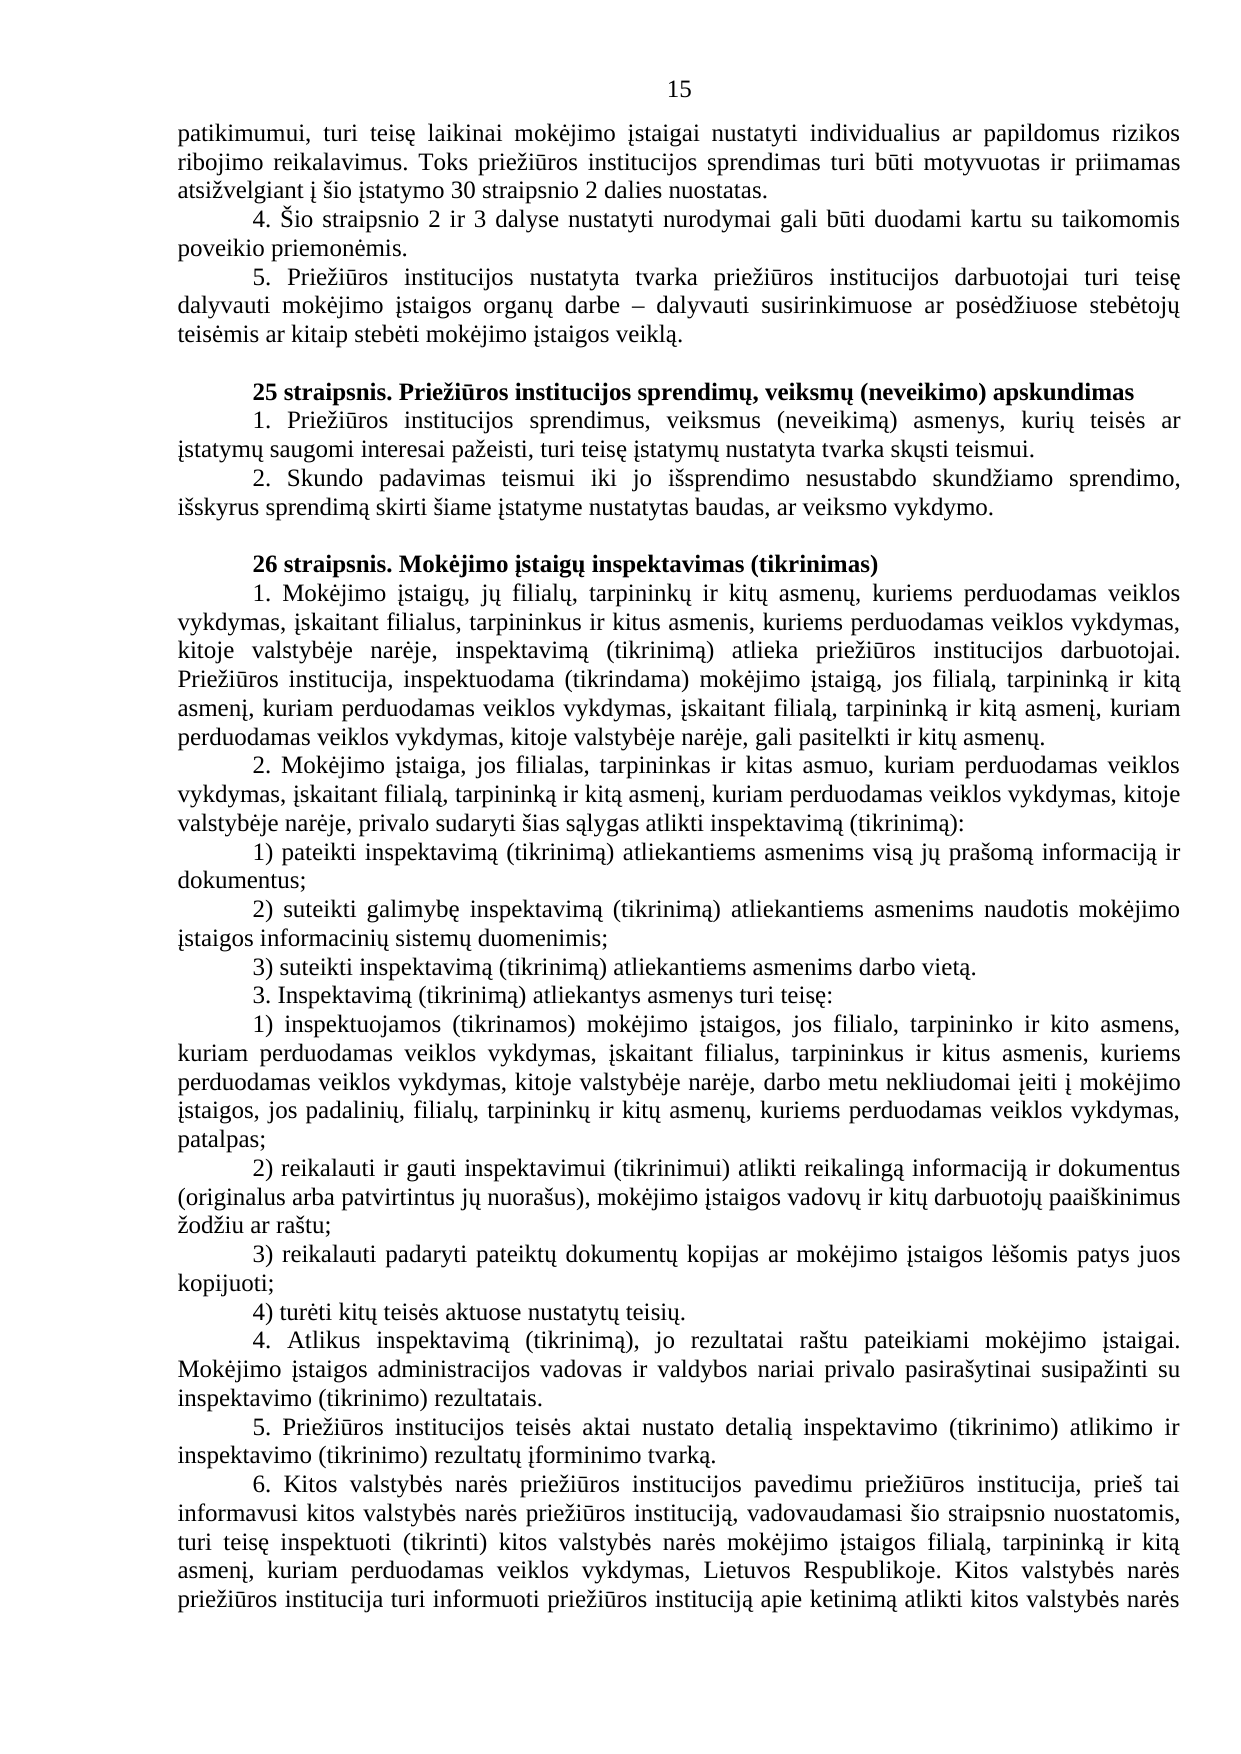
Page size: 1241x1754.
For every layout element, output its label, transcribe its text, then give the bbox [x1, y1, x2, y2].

text 2. Skundo padavimas teismui iki jo išsprendimo nesustabdo skundžiamo sprendimo, išskyrus sprendimą skirti šiame įstatyme nustatytas baudas, ar veiksmo vykdymo. [177, 463, 1181, 521]
text 26 straipsnis. Mokėjimo įstaigų inspektavimas (tikrinimas) [177, 549, 1181, 578]
text patikimumui, turi teisę laikinai mokėjimo įstaigai nustatyti individualius ar papildomus rizikos ribojimo reikalavimus. Toks priežiūros institucijos sprendimas turi būti motyvuotas ir priimamas atsižvelgiant į šio įstatymo 30 straipsnio 2 dalies nuostatas. [177, 118, 1181, 204]
text 25 straipsnis. Priežiūros institucijos sprendimų, veiksmų (neveikimo) apskundimas [177, 377, 1181, 406]
text 1. Mokėjimo įstaigų, jų filialų, tarpininkų ir kitų asmenų, kuriems perduodamas veiklos vykdymas, įskaitant filialus, tarpininkus ir kitus asmenis, kuriems perduodamas veiklos vykdymas, kitoje valstybėje narėje, inspektavimą (tikrinimą) atlieka priežiūros institucijos darbuotojai. Priežiūros institucija, inspektuodama (tikrindama) mokėjimo įstaigą, jos filialą, tarpininką ir kitą asmenį, kuriam perduodamas veiklos vykdymas, įskaitant filialą, tarpininką ir kitą asmenį, kuriam perduodamas veiklos vykdymas, kitoje valstybėje narėje, gali pasitelkti ir kitų asmenų. [177, 578, 1181, 751]
text 2) reikalauti ir gauti inspektavimui (tikrinimui) atlikti reikalingą informaciją ir dokumentus (originalus arba patvirtintus jų nuorašus), mokėjimo įstaigos vadovų ir kitų darbuotojų paaiškinimus žodžiu ar raštu; [177, 1153, 1181, 1239]
text 2) suteikti galimybę inspektavimą (tikrinimą) atliekantiems asmenims naudotis mokėjimo įstaigos informacinių sistemų duomenimis; [177, 894, 1181, 952]
text 6. Kitos valstybės narės priežiūros institucijos pavedimu priežiūros institucija, prieš tai informavusi kitos valstybės narės priežiūros instituciją, vadovaudamasi šio straipsnio nuostatomis, turi teisę inspektuoti (tikrinti) kitos valstybės narės mokėjimo įstaigos filialą, tarpininką ir kitą asmenį, kuriam perduodamas veiklos vykdymas, Lietuvos Respublikoje. Kitos valstybės narės priežiūros institucija turi informuoti priežiūros instituciją apie ketinimą atlikti kitos valstybės narės [177, 1469, 1181, 1613]
text 3) reikalauti padaryti pateiktų dokumentų kopijas ar mokėjimo įstaigos lėšomis patys juos kopijuoti; [177, 1239, 1181, 1297]
text 1. Priežiūros institucijos sprendimus, veiksmus (neveikimą) asmenys, kurių teisės ar įstatymų saugomi interesai pažeisti, turi teisę įstatymų nustatyta tvarka skųsti teismui. [177, 406, 1181, 463]
text 4. Šio straipsnio 2 ir 3 dalyse nustatyti nurodymai gali būti duodami kartu su taikomomis poveikio priemonėmis. [177, 204, 1181, 262]
text 5. Priežiūros institucijos nustatyta tvarka priežiūros institucijos darbuotojai turi teisę dalyvauti mokėjimo įstaigos organų darbe – dalyvauti susirinkimuose ar posėdžiuose stebėtojų teisėmis ar kitaip stebėti mokėjimo įstaigos veiklą. [177, 262, 1181, 348]
text 5. Priežiūros institucijos teisės aktai nustato detalią inspektavimo (tikrinimo) atlikimo ir inspektavimo (tikrinimo) rezultatų įforminimo tvarką. [177, 1412, 1181, 1469]
text 4. Atlikus inspektavimą (tikrinimą), jo rezultatai raštu pateikiami mokėjimo įstaigai. Mokėjimo įstaigos administracijos vadovas ir valdybos nariai privalo pasirašytinai susipažinti su inspektavimo (tikrinimo) rezultatais. [177, 1326, 1181, 1412]
text 3. Inspektavimą (tikrinimą) atliekantys asmenys turi teisę: [177, 981, 1181, 1009]
text 4) turėti kitų teisės aktuose nustatytų teisių. [177, 1297, 1181, 1326]
text 2. Mokėjimo įstaiga, jos filialas, tarpininkas ir kitas asmuo, kuriam perduodamas veiklos vykdymas, įskaitant filialą, tarpininką ir kitą asmenį, kuriam perduodamas veiklos vykdymas, kitoje valstybėje narėje, privalo sudaryti šias sąlygas atlikti inspektavimą (tikrinimą): [177, 751, 1181, 837]
text 1) inspektuojamos (tikrinamos) mokėjimo įstaigos, jos filialo, tarpininko ir kito asmens, kuriam perduodamas veiklos vykdymas, įskaitant filialus, tarpininkus ir kitus asmenis, kuriems perduodamas veiklos vykdymas, kitoje valstybėje narėje, darbo metu nekliudomai įeiti į mokėjimo įstaigos, jos padalinių, filialų, tarpininkų ir kitų asmenų, kuriems perduodamas veiklos vykdymas, patalpas; [177, 1009, 1181, 1153]
text 1) pateikti inspektavimą (tikrinimą) atliekantiems asmenims visą jų prašomą informaciją ir dokumentus; [177, 837, 1181, 894]
text 3) suteikti inspektavimą (tikrinimą) atliekantiems asmenims darbo vietą. [177, 952, 1181, 981]
